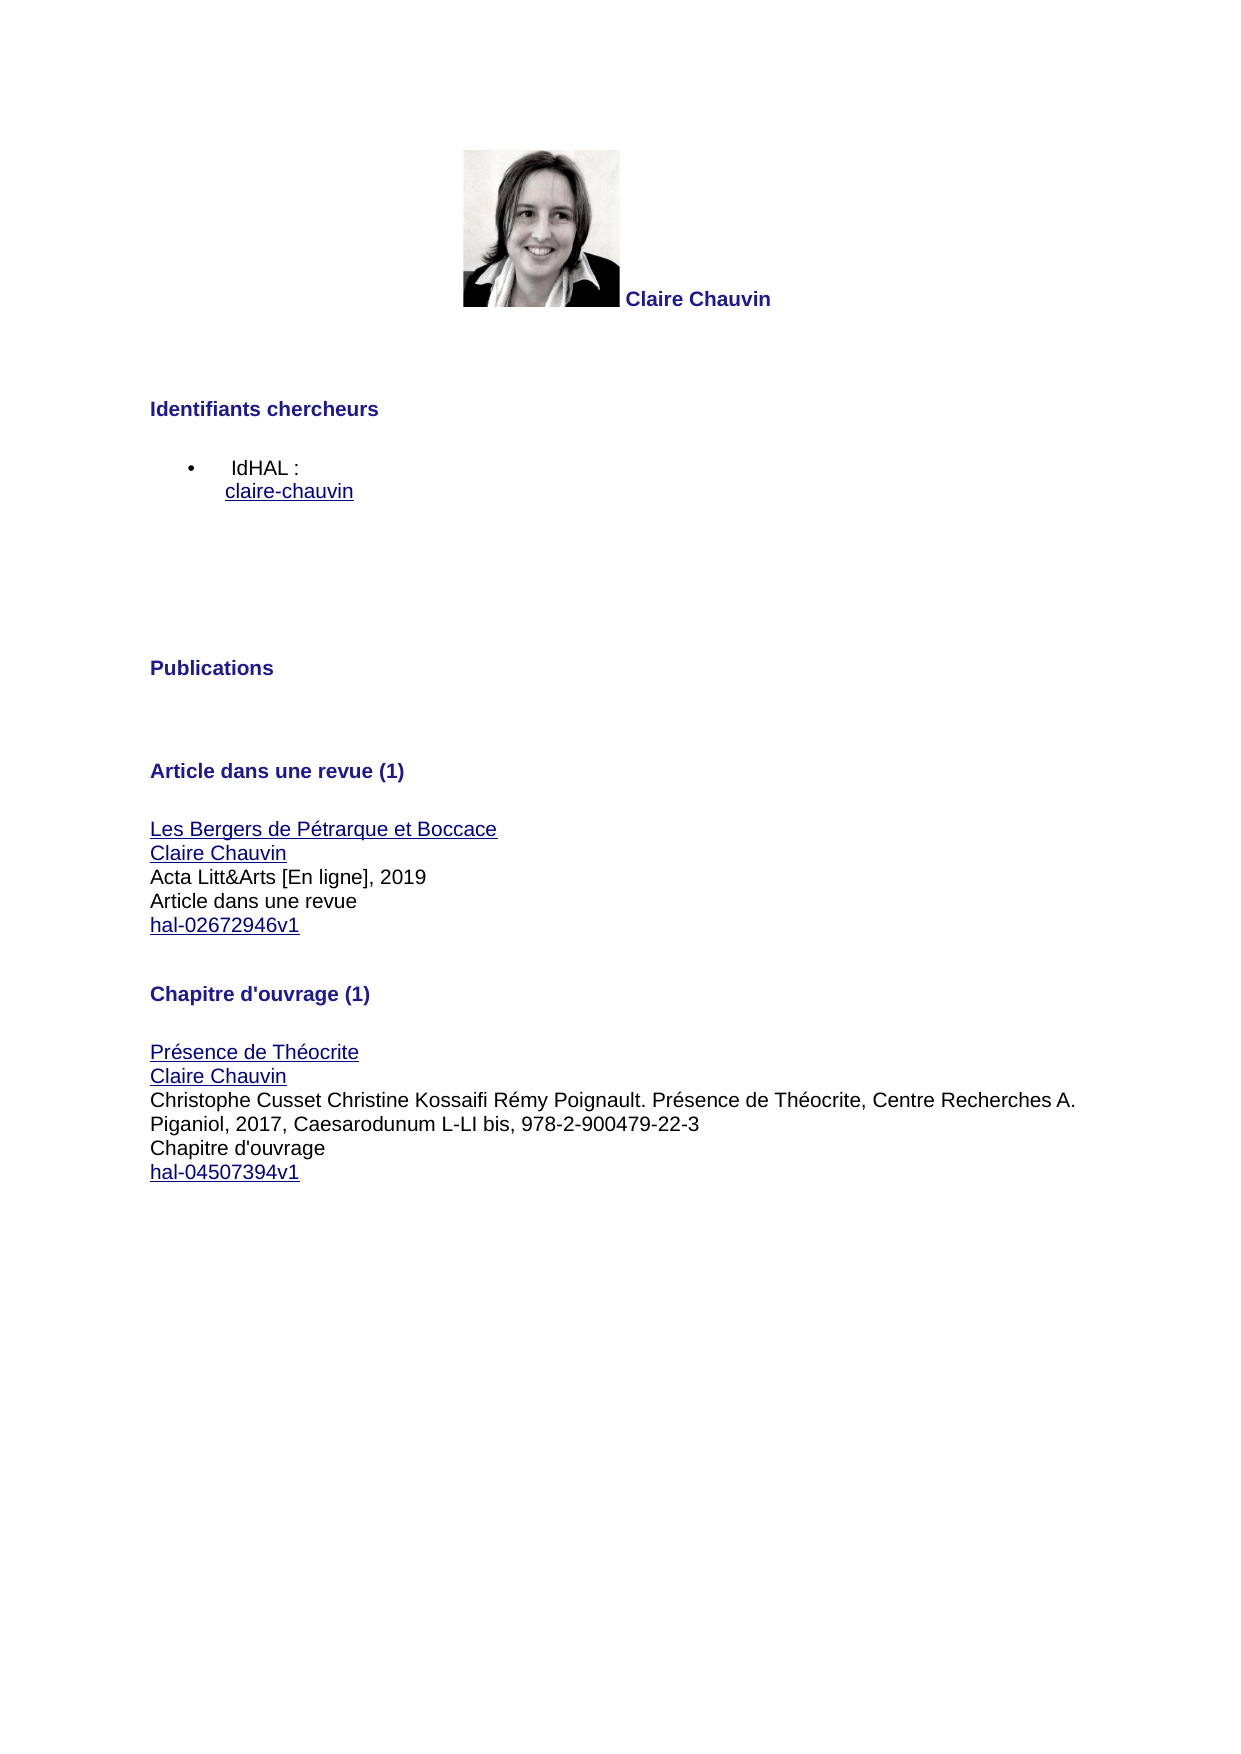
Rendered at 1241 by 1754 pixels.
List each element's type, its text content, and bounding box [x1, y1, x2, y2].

subtitle Article dans une revue (1) [150, 758, 1090, 782]
subtitle Identifiants chercheurs [150, 397, 1090, 421]
subtitle Chapitre d'ouvrage (1) [150, 981, 1090, 1005]
picture [463, 150, 620, 307]
table_header Présence de Théocrite Claire Chauvin Christophe Cusset Christine Kossaifi Rémy Poignault. Présence de Théocrite, Centre Recherches A. Piganiol, 2017, Caesarodunum L-LI bis, 978-2-900479-22-3 Chapitre d'ouvrage hal-04507394v1 [150, 1040, 1090, 1183]
subtitle Claire Chauvin [150, 150, 1090, 311]
table_header Les Bergers de Pétrarque et Boccace Claire Chauvin Acta Litt&Arts [En ligne], 2019 Article dans une revue hal-02672946v1 [150, 817, 1090, 937]
list IdHAL : [187, 455, 1090, 479]
subtitle Publications [150, 655, 1090, 679]
list claire-chauvin [187, 479, 1090, 503]
